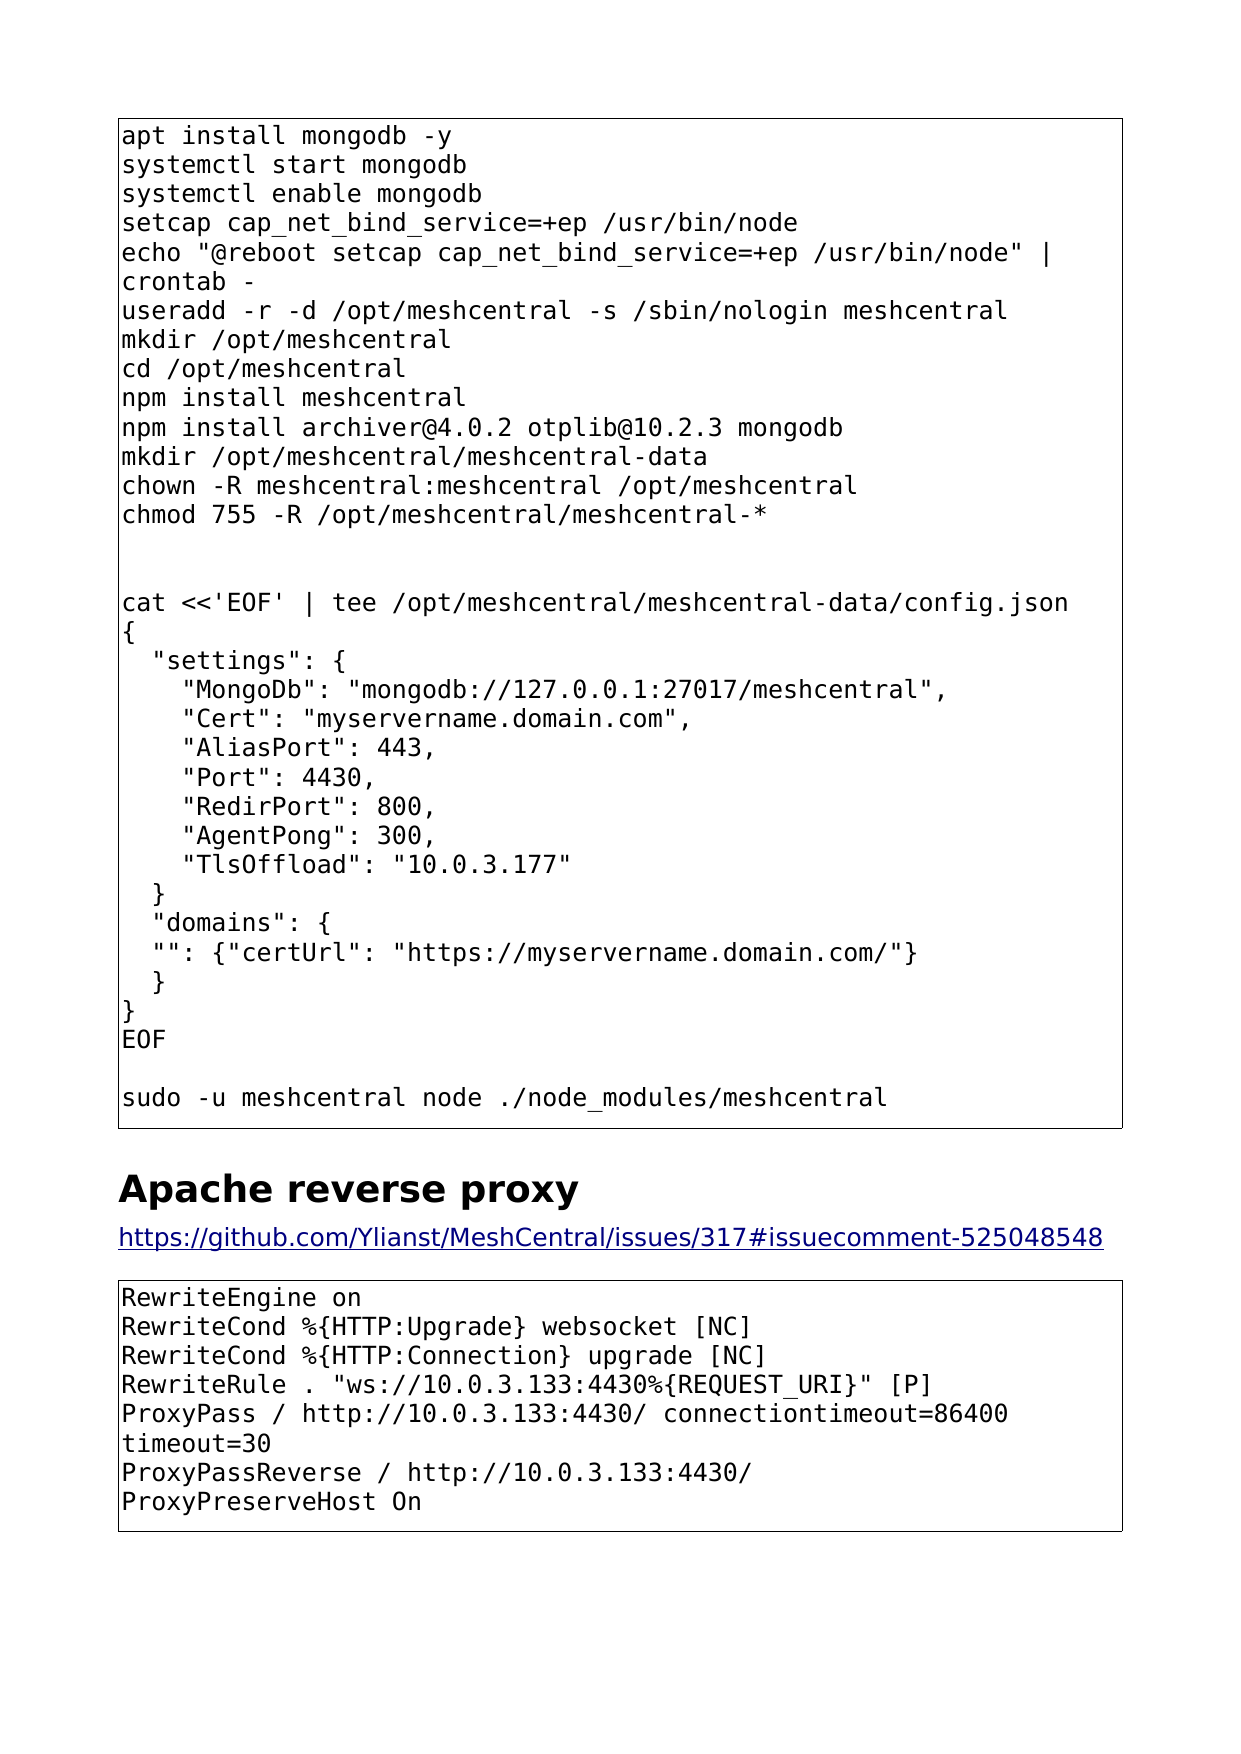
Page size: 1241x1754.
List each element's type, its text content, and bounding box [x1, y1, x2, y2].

table_header apt install mongodb -y systemctl start mongodb systemctl enable mongodb setcap cap_net_bind_service=+ep /usr/bin/node echo "@reboot setcap cap_net_bind_service=+ep /usr/bin/node" | crontab - useradd -r -d /opt/meshcentral -s /sbin/nologin meshcentral mkdir /opt/meshcentral cd /opt/meshcentral npm install meshcentral npm install archiver@4.0.2 otplib@10.2.3 mongodb mkdir /opt/meshcentral/meshcentral-data chown -R meshcentral:meshcentral /opt/meshcentral chmod 755 -R /opt/meshcentral/meshcentral-* cat <<'EOF' | tee /opt/meshcentral/meshcentral-data/config.json { "settings": { "MongoDb": "mongodb://127.0.0.1:27017/meshcentral", "Cert": "myservername.domain.com", "AliasPort": 443, "Port": 4430, "RedirPort": 800, "AgentPong": 300, "TlsOffload": "10.0.3.177" } "domains": { "": {"certUrl": "https://myservername.domain.com/"} } } EOF sudo -u meshcentral node ./node_modules/meshcentral [119, 119, 1122, 1127]
table_header RewriteEngine on RewriteCond %{HTTP:Upgrade} websocket [NC] RewriteCond %{HTTP:Connection} upgrade [NC] RewriteRule . "ws://10.0.3.133:4430%{REQUEST_URI}" [P] ProxyPass / http://10.0.3.133:4430/ connectiontimeout=86400 timeout=30 ProxyPassReverse / http://10.0.3.133:4430/ ProxyPreserveHost On [119, 1281, 1122, 1531]
text https://github.com/Ylianst/MeshCentral/issues/317#issuecomment-525048548 [118, 1223, 1122, 1253]
subtitle Apache reverse proxy [118, 1167, 1122, 1211]
